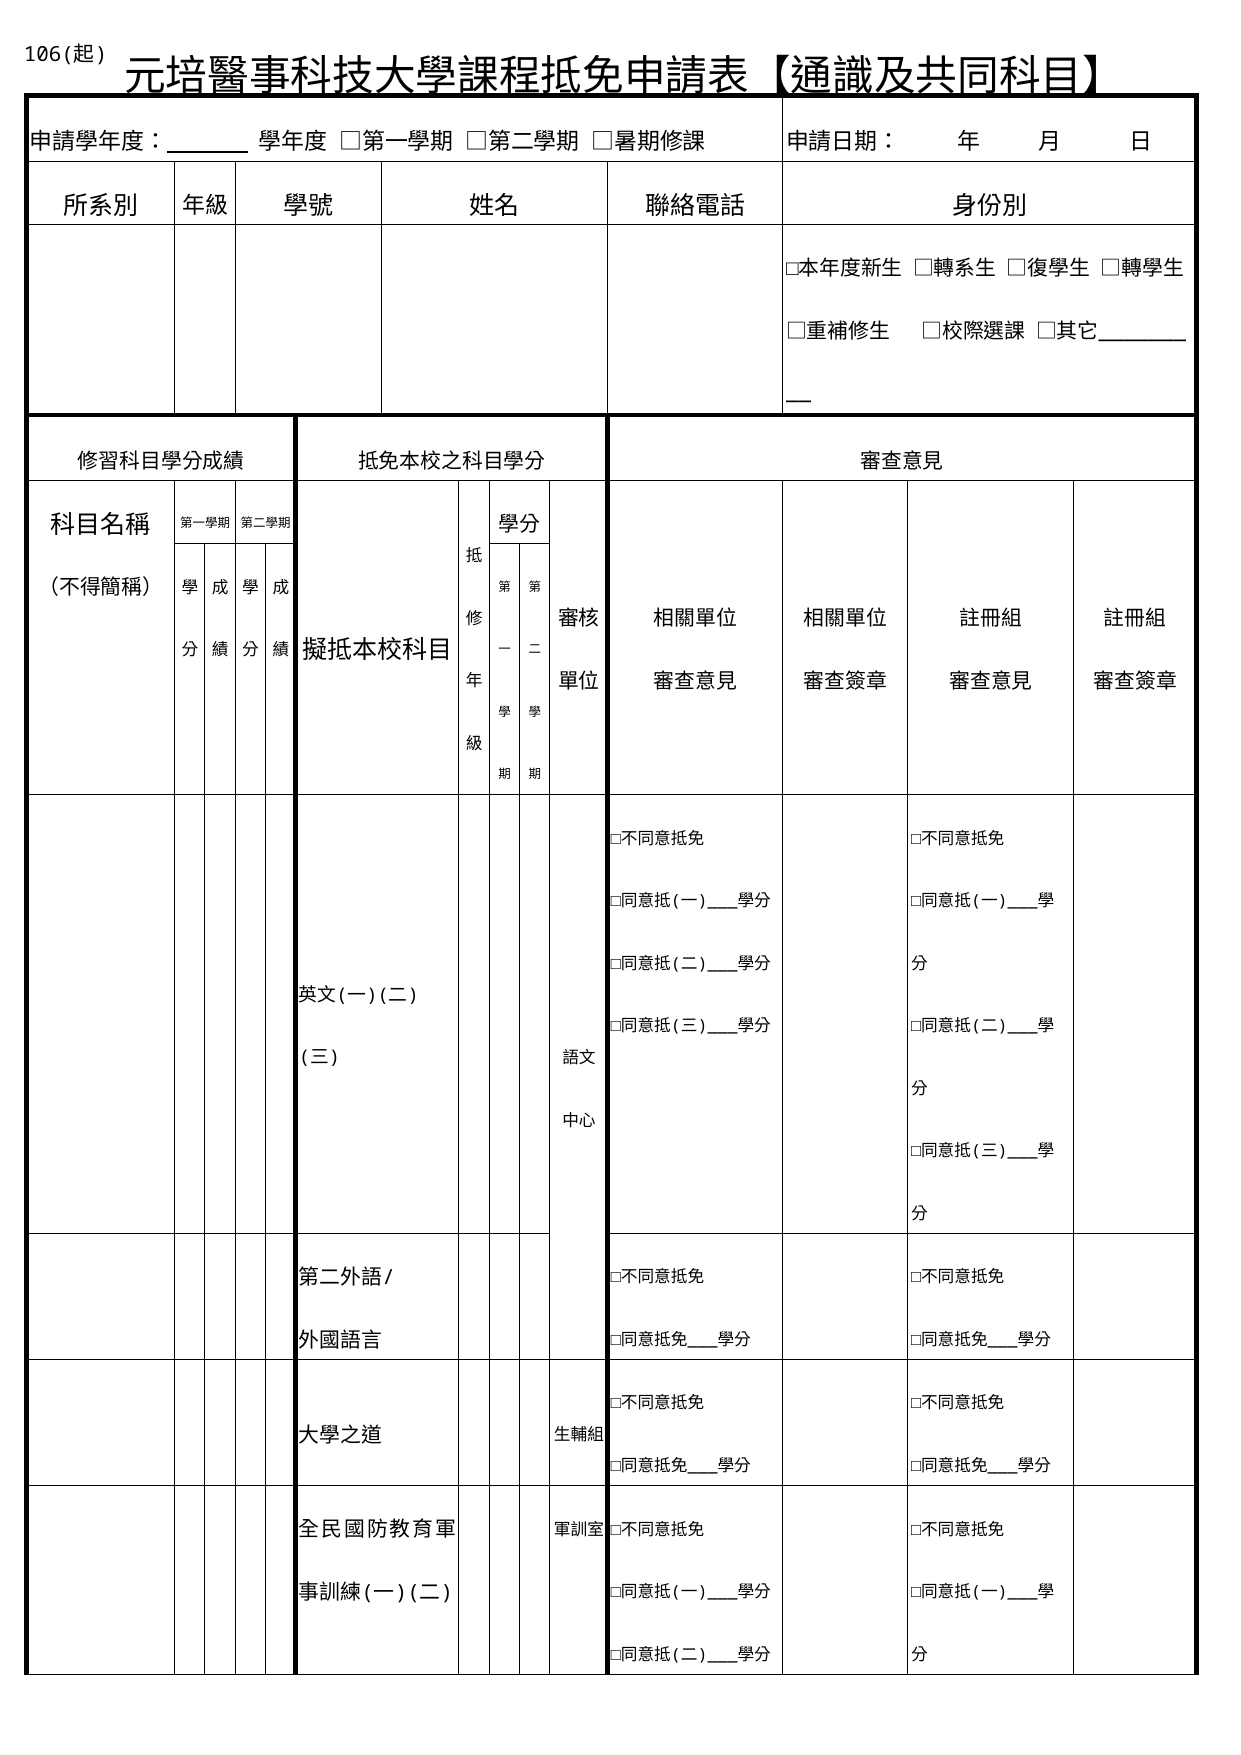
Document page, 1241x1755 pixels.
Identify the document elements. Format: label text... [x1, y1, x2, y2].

table_cell 學號 [236, 162, 381, 224]
table_cell [205, 1486, 235, 1673]
table_cell 第二學期 [236, 481, 293, 543]
table_cell 姓名 [382, 162, 607, 224]
table_cell [520, 1360, 549, 1485]
table_cell 相關單位 審查意見 [610, 481, 782, 794]
table_cell [175, 225, 235, 413]
table_cell 語文 中心 [550, 795, 605, 1359]
table_cell [459, 1360, 489, 1485]
table_cell [236, 1486, 265, 1673]
table_cell 第一學期 [175, 481, 235, 543]
table_cell □本年度新生 □轉系生 □復學生 □轉學生 □重補修生 □校際選課 □其它_________ [783, 225, 1194, 413]
table_cell [266, 1234, 293, 1359]
table_cell [1074, 1360, 1194, 1485]
table_cell [175, 1486, 204, 1673]
table_cell [29, 225, 174, 413]
table_cell □不同意抵免 □同意抵(一)___學分 [908, 1486, 1073, 1673]
table_cell 成績 [266, 544, 293, 794]
table_cell [205, 795, 235, 1233]
table_cell [783, 1486, 907, 1673]
table_cell [236, 225, 381, 413]
table_cell [783, 1360, 907, 1485]
table_cell 聯絡電話 [608, 162, 782, 224]
table_cell [1074, 1486, 1194, 1673]
table_cell 科目名稱 （不得簡稱） [29, 481, 174, 794]
table_cell 修習科目學分成績 [29, 417, 293, 480]
table_cell 相關單位 審查簽章 [783, 481, 907, 794]
table_cell □不同意抵免 □同意抵免___學分 [610, 1234, 782, 1359]
table_cell [783, 795, 907, 1233]
table_cell 身份別 [783, 162, 1194, 224]
table_cell [490, 1360, 519, 1485]
table_cell [459, 1486, 489, 1673]
table_cell [520, 795, 549, 1233]
table_cell 軍訓室 [550, 1486, 605, 1673]
table_cell [783, 1234, 907, 1359]
table_cell 申請日期： 年 月 日 [783, 98, 1194, 161]
table_cell [175, 1360, 204, 1485]
table_cell [459, 795, 489, 1233]
table_cell 第一學期 [490, 544, 519, 794]
table_header 元培醫事科技大學課程抵免申請表【通識及共同科目】 [9, 30, 1196, 93]
table_cell [236, 795, 265, 1233]
table_cell 註冊組 審查意見 [908, 481, 1073, 794]
table_cell [266, 1360, 293, 1485]
table_cell [459, 1234, 489, 1359]
table_cell 抵免本校之科目學分 [298, 417, 605, 480]
table_cell 審核單位 [550, 481, 605, 794]
table_cell [382, 225, 607, 413]
table_cell □不同意抵免 □同意抵(一)___學分 □同意抵(二)___學分 [610, 1486, 782, 1673]
table_cell [29, 1486, 174, 1673]
table_cell 年級 [175, 162, 235, 224]
table_cell 生輔組 [550, 1360, 605, 1485]
table_cell □不同意抵免 □同意抵免___學分 [908, 1234, 1073, 1359]
table_cell [490, 1234, 519, 1359]
table_cell [1074, 1234, 1194, 1359]
table_cell 學分 [236, 544, 265, 794]
table_cell 英文(一)(二)(三) [298, 795, 458, 1233]
table_cell [490, 795, 519, 1233]
table_cell [29, 795, 174, 1233]
table_cell □不同意抵免 □同意抵(一)___學分 □同意抵(二)___學分 □同意抵(三)___學分 [908, 795, 1073, 1233]
table_cell 全民國防教育軍事訓練(一)(二) [298, 1486, 458, 1673]
table_cell □不同意抵免 □同意抵(一)___學分 □同意抵(二)___學分 □同意抵(三)___學分 [610, 795, 782, 1233]
table_cell [266, 795, 293, 1233]
table_cell [29, 1360, 174, 1485]
table_cell 註冊組 審查簽章 [1074, 481, 1194, 794]
table_cell 學分 [490, 481, 549, 543]
table_cell [520, 1234, 549, 1359]
table_cell [490, 1486, 519, 1673]
table_cell □不同意抵免 □同意抵免___學分 [610, 1360, 782, 1485]
table_cell 大學之道 [298, 1360, 458, 1485]
table_cell [205, 1360, 235, 1485]
table_cell [520, 1486, 549, 1673]
table_cell 成績 [205, 544, 235, 794]
table_cell [236, 1360, 265, 1485]
table_cell [205, 1234, 235, 1359]
table_cell □不同意抵免 □同意抵免___學分 [908, 1360, 1073, 1485]
table_cell 審查意見 [610, 417, 1194, 480]
table_cell [175, 1234, 204, 1359]
table_cell [1074, 795, 1194, 1233]
table_cell [175, 795, 204, 1233]
table_cell 第二外語/ 外國語言 [298, 1234, 458, 1359]
table_cell 申請學年度： 學年度 □第一學期 □第二學期 □暑期修課 [29, 98, 782, 161]
table_cell [29, 1234, 174, 1359]
table_cell 抵修 年級 [459, 481, 489, 794]
table_cell 學分 [175, 544, 204, 794]
table_cell 擬抵本校科目 [298, 481, 458, 794]
table_cell [608, 225, 782, 413]
table_cell [266, 1486, 293, 1673]
table_cell [236, 1234, 265, 1359]
table_cell 所系別 [29, 162, 174, 224]
table_cell 第二學期 [520, 544, 549, 794]
